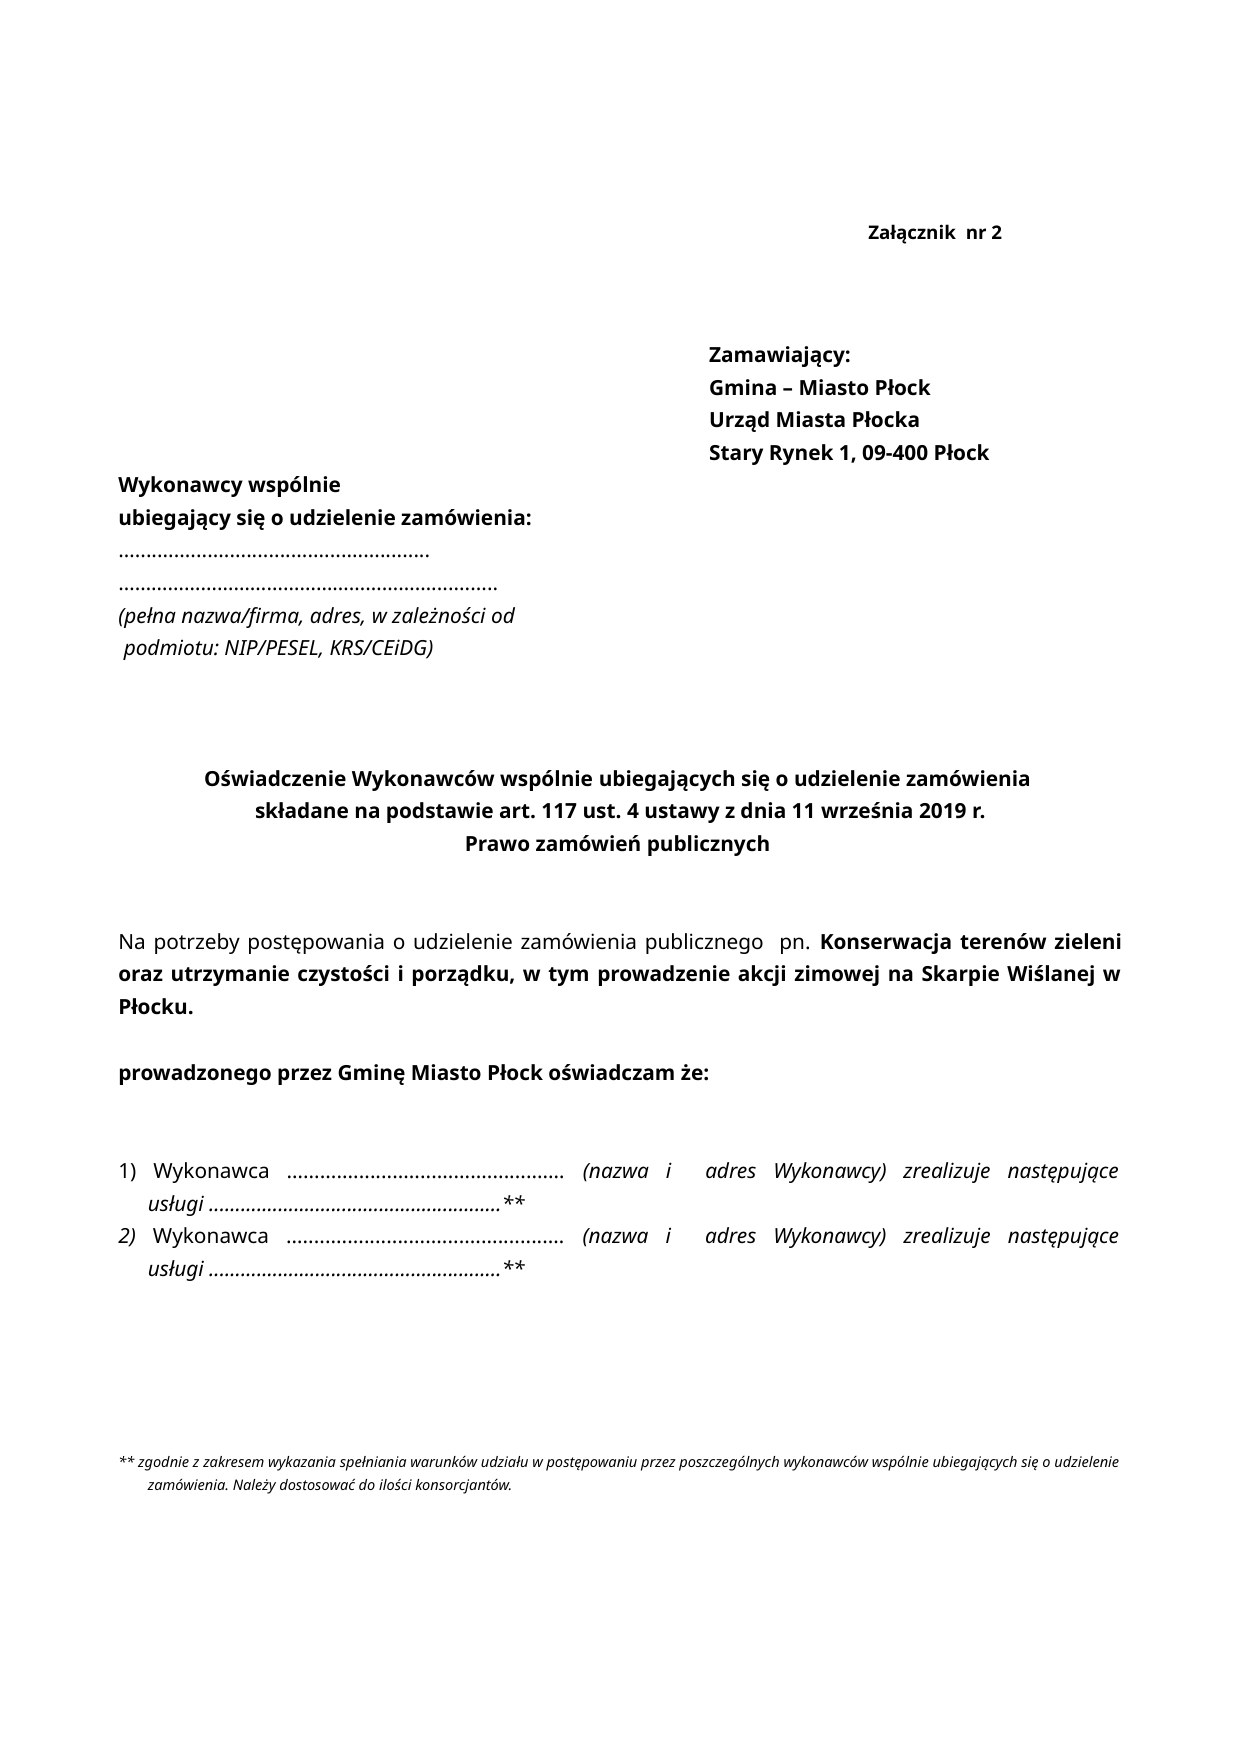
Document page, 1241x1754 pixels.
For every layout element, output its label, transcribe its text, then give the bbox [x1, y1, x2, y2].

text Stary Rynek 1, 09-400 Płock [118, 438, 1122, 466]
text Na potrzeby postępowania o udzielenie zamówienia publicznego pn. Konserwacja terenów zieleni oraz utrzymanie czystości i porządku, w tym prowadzenie akcji zimowej na Skarpie Wiślanej w Płocku. [118, 927, 1122, 1021]
text 2) Wykonawca …............................................… (nazwa i adres Wykonawcy) zrealizuje następujące usługi ....................................................…** [118, 1222, 1122, 1283]
text (pełna nazwa/firma, adres, w zależności od [118, 601, 1122, 629]
text podmiotu: NIP/PESEL, KRS/CEiDG) [118, 633, 1122, 662]
text Załącznik nr 2 [823, 219, 1122, 245]
text Prawo zamówień publicznych [118, 829, 1122, 857]
text Zamawiający: [118, 340, 1122, 368]
text prowadzonego przez Gminę Miasto Płock oświadczam że: [118, 1058, 1122, 1086]
text składane na podstawie art. 117 ust. 4 ustawy z dnia 11 września 2019 r. [118, 796, 1122, 825]
text Oświadczenie Wykonawców wspólnie ubiegających się o udzielenie zamówienia [118, 764, 1122, 792]
text ubiegający się o udzielenie zamówienia: [118, 503, 1122, 531]
text Gmina – Miasto Płock [118, 373, 1122, 401]
text ** zgodnie z zakresem wykazania spełniania warunków udziału w postępowaniu przez poszczególnych wykonawców wspólnie ubiegających się o udzielenie zamówienia. Należy dostosować do ilości konsorcjantów. [118, 1452, 1122, 1494]
text Wykonawcy wspólnie [118, 470, 1122, 499]
text 1) Wykonawca …............................................… (nazwa i adres Wykonawcy) zrealizuje następujące usługi ....................................................…** [118, 1156, 1122, 1217]
text …………………………………………………............ [118, 568, 1122, 597]
text …..................................................... [118, 536, 1122, 564]
text Urząd Miasta Płocka [118, 405, 1122, 434]
